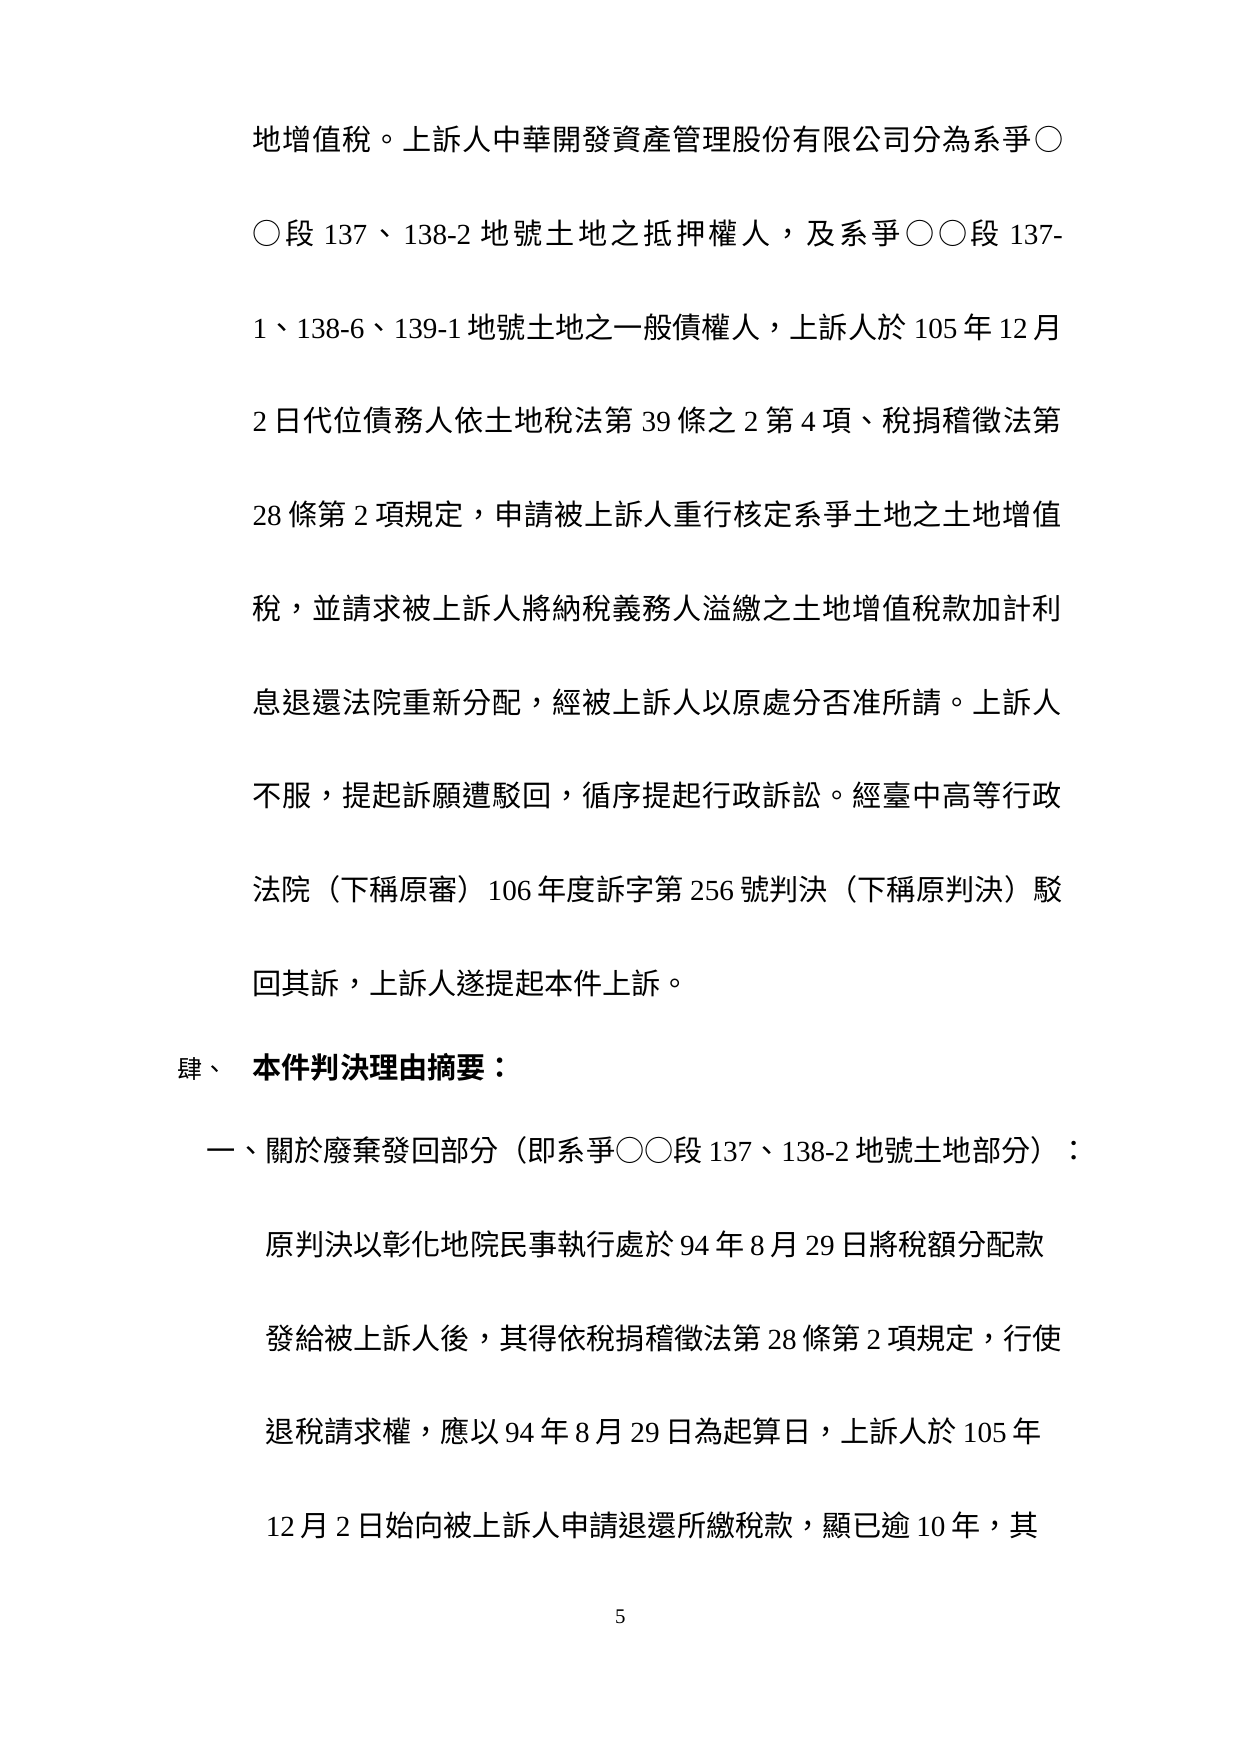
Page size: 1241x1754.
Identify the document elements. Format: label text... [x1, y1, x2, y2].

list 本件判決理由摘要： [177, 1024, 1063, 1086]
text 一、關於廢棄發回部分（即系爭○○段137、138-2地號土地部分）：原判決以彰化地院民事執行處於94年8月29日將稅額分配款發給被上訴人後，其得依稅捐稽徵法第28條第2項規定，行使退稅請求權，應以94年8月29日為起算日，上訴人於105年12月2日始向被上訴人申請退還所繳稅款，顯已逾10年，其退稅請求權因罹於時效而消滅，而駁回上訴人此部分之請求。惟查，就前揭法律爭點，業經本院109年度大字第4號裁定，統一作成「納稅義務人就稅捐稽徵法第28條第2項民國98年1月23日修正生效前之溢繳稅款，於102年5月24日以後依該規定行使退稅請求權，適用102年5月24日修正生效之行政程序法第131條第1項關於10年時效期間之規定時，其時效期間，應自102年5月24日起算。」之法律見解。從而本件上訴人行使退稅請求權，其時效期間應自102年5月24日起算10年，上訴人於105年12月2日代位債務人向被上訴人申請退還所繳稅款，自未罹時效而消滅。原審未予審究，遽採個案溢繳稅款日即94年8月29日起算10年，為已罹時效而消滅之認定，自有違誤。上訴人此部分上訴，為有理由。此部分應予廢棄，發回原審法院更為適法之裁判。 [207, 1107, 1063, 1545]
text 地增值稅。上訴人中華開發資產管理股份有限公司分為系爭○○段137、138-2地號土地之抵押權人，及系爭○○段137-1、138-6、139-1地號土地之一般債權人，上訴人於105年12月2日代位債務人依土地稅法第39條之2第4項、稅捐稽徵法第28條第2項規定，申請被上訴人重行核定系爭土地之土地增值稅，並請求被上訴人將納稅義務人溢繳之土地增值稅款加計利息退還法院重新分配，經被上訴人以原處分否准所請。上訴人不服，提起訴願遭駁回，循序提起行政訴訟。經臺中高等行政法院（下稱原審）106年度訴字第256號判決（下稱原判決）駁回其訴，上訴人遂提起本件上訴。 [252, 96, 1063, 1002]
